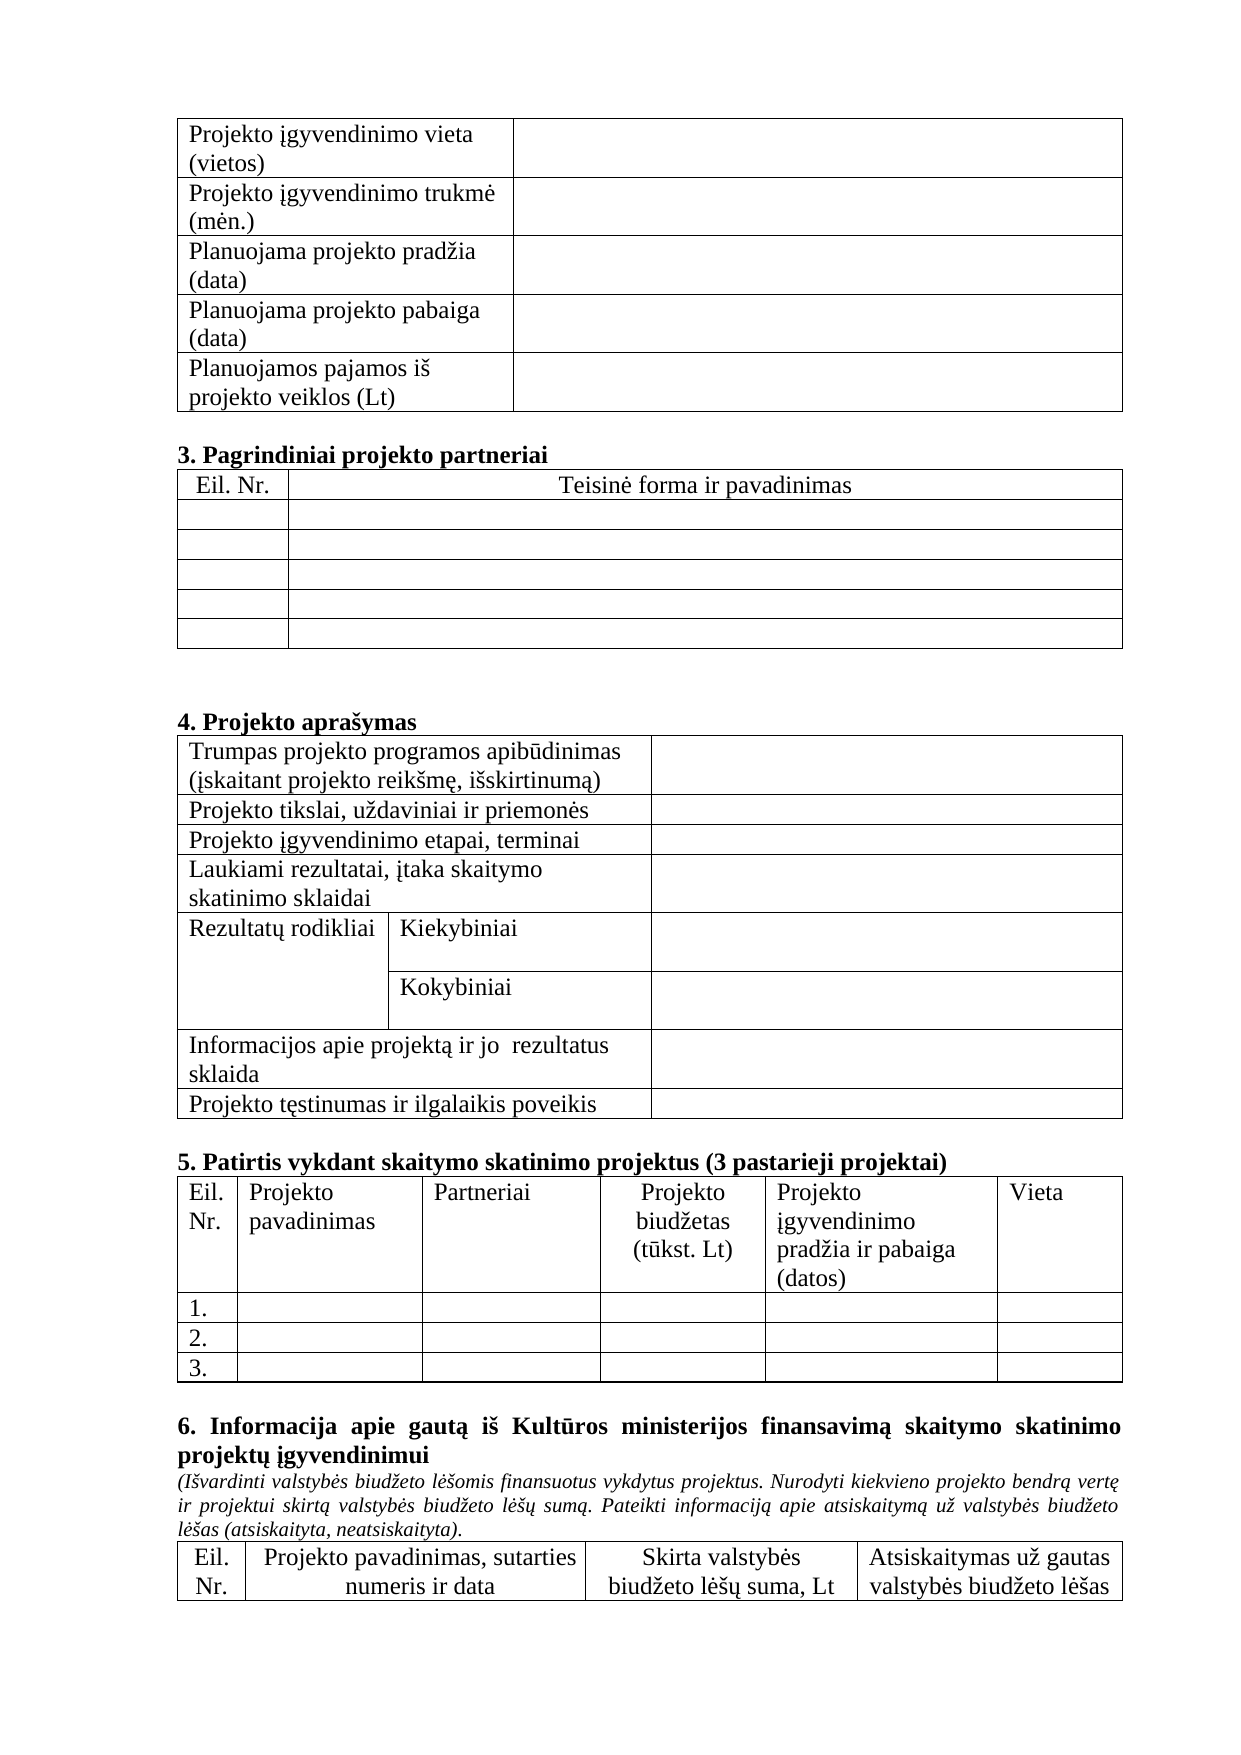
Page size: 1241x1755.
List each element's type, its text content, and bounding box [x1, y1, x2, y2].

table_header Projekto pavadinimas, sutarties numeris ir data [246, 1542, 585, 1600]
table_cell Laukiami rezultatai, įtaka skaitymo skatinimo sklaidai [178, 855, 651, 912]
table_cell [766, 1293, 997, 1322]
table_cell [289, 560, 1122, 588]
text 4. Projekto aprašymas [177, 707, 1122, 735]
table_header Eil. Nr. [178, 470, 288, 499]
table_cell Planuojamos pajamos iš projekto veiklos (Lt) [178, 353, 513, 411]
table_cell [514, 119, 1122, 177]
table_cell [652, 795, 1122, 824]
table_cell Kokybiniai [389, 972, 651, 1029]
table_cell [601, 1323, 765, 1352]
table_header Projekto įgyvendinimo pradžia ir pabaiga (datos) [766, 1177, 997, 1292]
table_cell [652, 1089, 1122, 1117]
table_cell [514, 178, 1122, 235]
table_cell [178, 560, 288, 588]
table_cell Projekto tikslai, uždaviniai ir priemonės [178, 795, 651, 824]
table_cell Rezultatų rodikliai [178, 913, 388, 1029]
table_cell [514, 295, 1122, 352]
table_cell [652, 855, 1122, 912]
table_cell [238, 1323, 422, 1352]
table_header Eil. Nr. [178, 1542, 245, 1600]
table_cell [998, 1353, 1122, 1381]
text 6. Informacija apie gautą iš Kultūros ministerijos finansavimą skaitymo skatinimo projektų įgyvendinimui [177, 1411, 1122, 1469]
table_header Projekto biudžetas (tūkst. Lt) [601, 1177, 765, 1292]
text 3. Pagrindiniai projekto partneriai [177, 441, 1122, 469]
text 5. Patirtis vykdant skaitymo skatinimo projektus (3 pastarieji projektai) [177, 1147, 1122, 1176]
table_cell [998, 1323, 1122, 1352]
table_header Eil. Nr. [178, 1177, 237, 1292]
table_cell [423, 1323, 600, 1352]
table_cell [652, 825, 1122, 853]
table_cell [514, 353, 1122, 411]
table_cell 2. [178, 1323, 237, 1352]
table_header Vieta [998, 1177, 1122, 1292]
table_header Skirta valstybės biudžeto lėšų suma, Lt [586, 1542, 857, 1600]
table_cell Projekto įgyvendinimo vieta (vietos) [178, 119, 513, 177]
table_cell [766, 1353, 997, 1381]
table_cell Projekto įgyvendinimo etapai, terminai [178, 825, 651, 853]
table_cell Projekto įgyvendinimo trukmė (mėn.) [178, 178, 513, 235]
table_cell Kiekybiniai [389, 913, 651, 971]
table_cell [423, 1293, 600, 1322]
table_cell 3. [178, 1353, 237, 1381]
table_cell [289, 619, 1122, 648]
table_cell [178, 619, 288, 648]
table_cell Informacijos apie projektą ir jo rezultatus sklaida [178, 1030, 651, 1088]
table_header Partneriai [423, 1177, 600, 1292]
table_header Atsiskaitymas už gautas valstybės biudžeto lėšas [858, 1542, 1122, 1600]
table_cell Planuojama projekto pradžia (data) [178, 236, 513, 294]
table_cell [238, 1293, 422, 1322]
table_header Teisinė forma ir pavadinimas [289, 470, 1122, 499]
table_cell [423, 1353, 600, 1381]
table_cell [289, 590, 1122, 618]
text (Išvardinti valstybės biudžeto lėšomis finansuotus vykdytus projektus. Nurodyti kiekvieno projekto bendrą vertę ir projektui skirtą valstybės biudžeto lėšų sumą. Pateikti informaciją apie atsiskaitymą už valstybės biudžeto lėšas (atsiskaityta, neatsiskaityta). [177, 1469, 1122, 1541]
table_cell [178, 530, 288, 559]
table_cell [601, 1353, 765, 1381]
table_cell 1. [178, 1293, 237, 1322]
table_cell [289, 500, 1122, 529]
table_cell [178, 590, 288, 618]
table_cell [766, 1323, 997, 1352]
table_header Projekto pavadinimas [238, 1177, 422, 1292]
table_header Trumpas projekto programos apibūdinimas (įskaitant projekto reikšmę, išskirtinumą) [178, 736, 651, 794]
table_cell Projekto tęstinumas ir ilgalaikis poveikis [178, 1089, 651, 1117]
table_cell [238, 1353, 422, 1381]
table_cell [652, 913, 1122, 971]
table_cell [998, 1293, 1122, 1322]
table_cell [601, 1293, 765, 1322]
table_header [652, 736, 1122, 794]
table_cell [289, 530, 1122, 559]
table_cell [514, 236, 1122, 294]
table_cell [652, 972, 1122, 1029]
table_cell [652, 1030, 1122, 1088]
table_cell [178, 500, 288, 529]
table_cell Planuojama projekto pabaiga (data) [178, 295, 513, 352]
